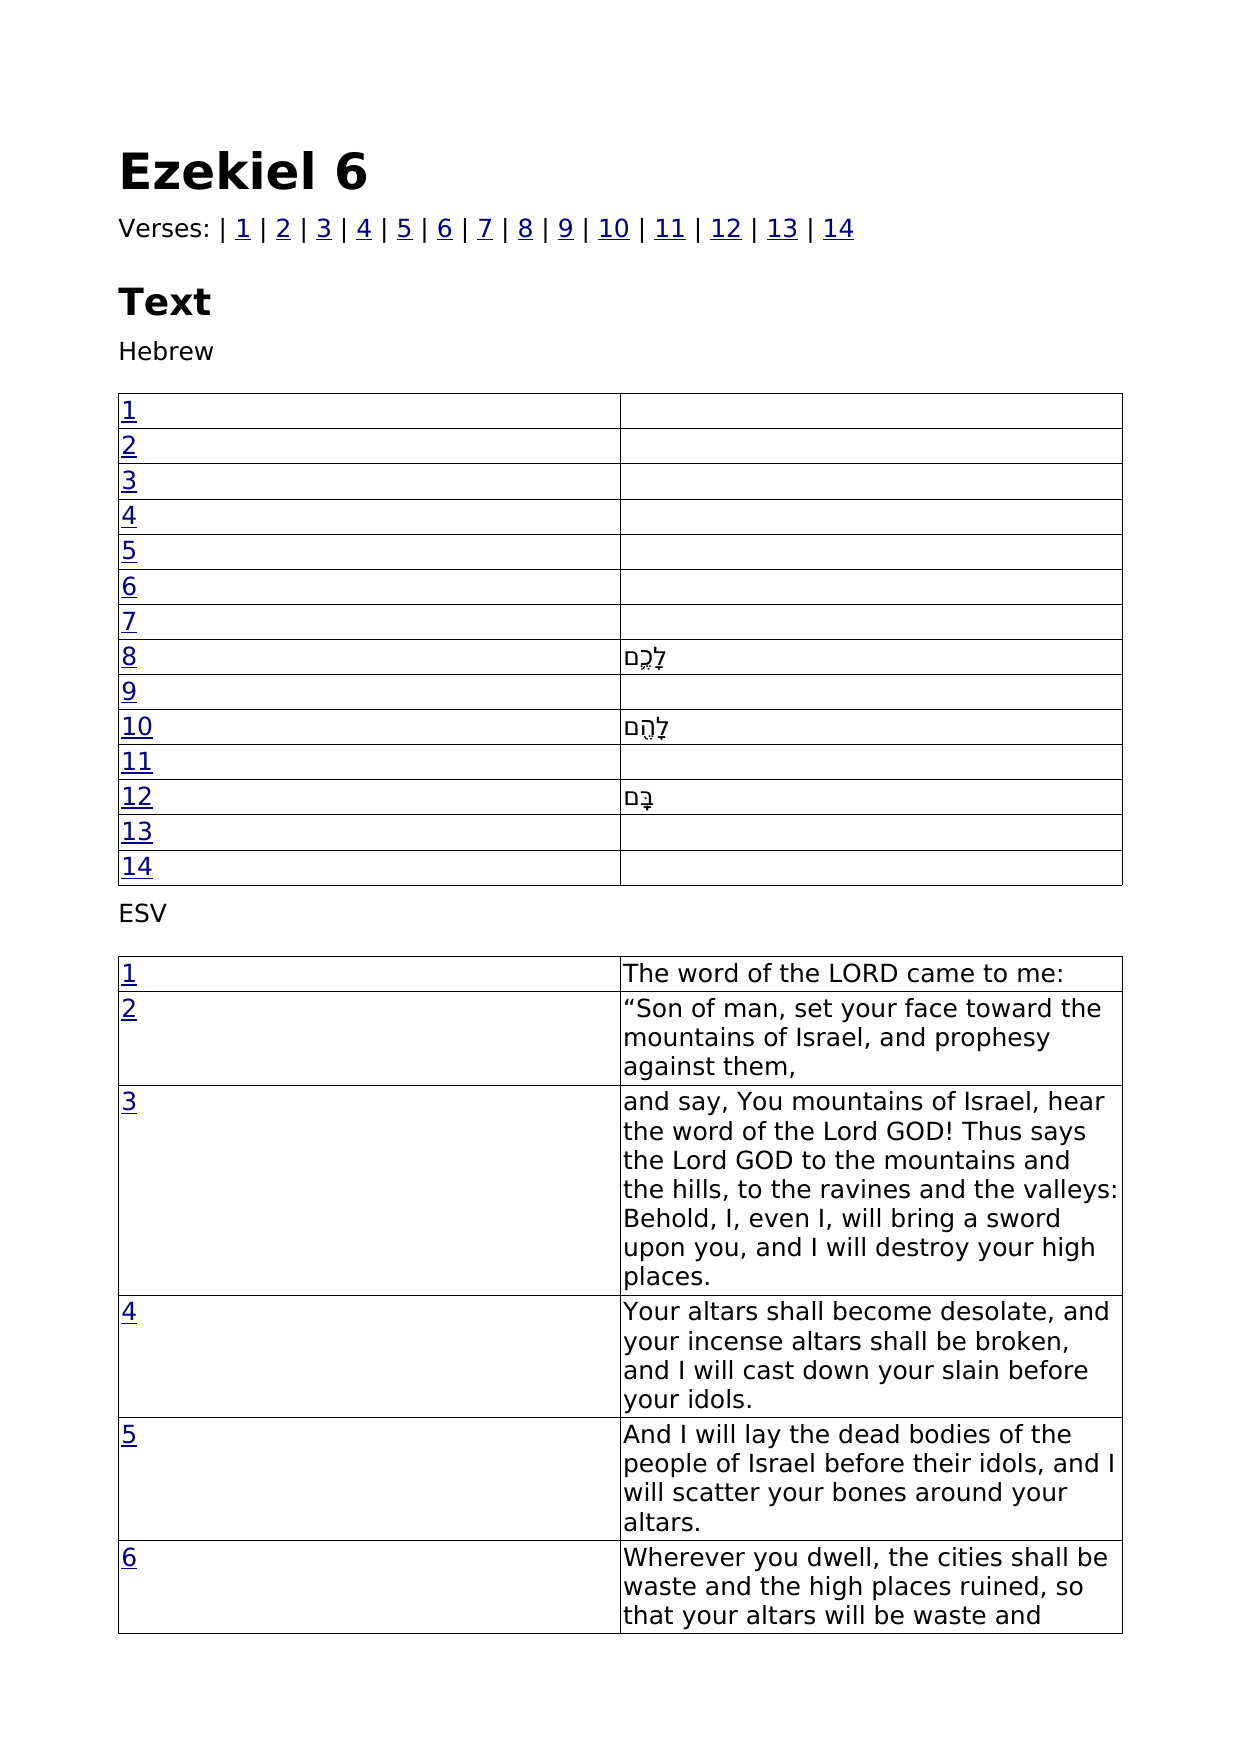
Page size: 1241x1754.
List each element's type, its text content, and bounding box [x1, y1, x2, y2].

table_cell לָהֶ֖ם [621, 710, 1122, 744]
table_cell [621, 429, 1122, 463]
table_header The word of the LORD came to me: [621, 957, 1122, 991]
table_cell [621, 851, 1122, 884]
subtitle Text [118, 281, 1122, 324]
table_cell בָּֽם [621, 780, 1122, 814]
table_header [621, 394, 1122, 428]
table_cell 7 [119, 605, 620, 639]
table_cell 4 [119, 500, 620, 533]
table_cell 5 [119, 535, 620, 569]
table_header 1 [119, 957, 620, 991]
table_cell And I will lay the dead bodies of the people of Israel before their idols, and I will scatter your bones around your altars. [621, 1418, 1122, 1540]
table_cell “Son of man, set your face toward the mountains of Israel, and prophesy against them, [621, 992, 1122, 1084]
table_cell [621, 815, 1122, 849]
table_cell Your altars shall become desolate, and your incense altars shall be broken, and I will cast down your slain before your idols. [621, 1296, 1122, 1417]
text ESV [118, 899, 1122, 929]
table_cell [621, 500, 1122, 533]
table_cell 2 [119, 429, 620, 463]
table_cell 5 [119, 1418, 620, 1540]
table_cell 3 [119, 464, 620, 498]
table_cell 8 [119, 640, 620, 674]
table_cell [621, 745, 1122, 779]
table_header 1 [119, 394, 620, 428]
table_cell and say, You mountains of Israel, hear the word of the Lord GOD! Thus says the Lord GOD to the mountains and the hills, to the ravines and the valleys: Behold, I, even I, will bring a sword upon you, and I will destroy your high places. [621, 1086, 1122, 1294]
text Hebrew [118, 337, 1122, 366]
table_cell 3 [119, 1086, 620, 1294]
text Verses: | 1 | 2 | 3 | 4 | 5 | 6 | 7 | 8 | 9 | 10 | 11 | 12 | 13 | 14 [118, 214, 1122, 243]
table_cell 4 [119, 1296, 620, 1417]
table_cell 10 [119, 710, 620, 744]
table_cell 13 [119, 815, 620, 849]
table_cell 9 [119, 675, 620, 709]
subtitle Ezekiel 6 [118, 143, 1122, 201]
table_cell [621, 675, 1122, 709]
table_cell 2 [119, 992, 620, 1084]
table_cell 11 [119, 745, 620, 779]
table_cell 14 [119, 851, 620, 884]
table_cell 6 [119, 570, 620, 604]
table_cell 12 [119, 780, 620, 814]
table_cell [621, 464, 1122, 498]
table_cell לָכֶ֛ם [621, 640, 1122, 674]
table_cell [621, 570, 1122, 604]
table_cell Wherever you dwell, the cities shall be waste and the high places ruined, so that your altars will be waste and [621, 1541, 1122, 1633]
table_cell 6 [119, 1541, 620, 1633]
table_cell [621, 535, 1122, 569]
table_cell [621, 605, 1122, 639]
